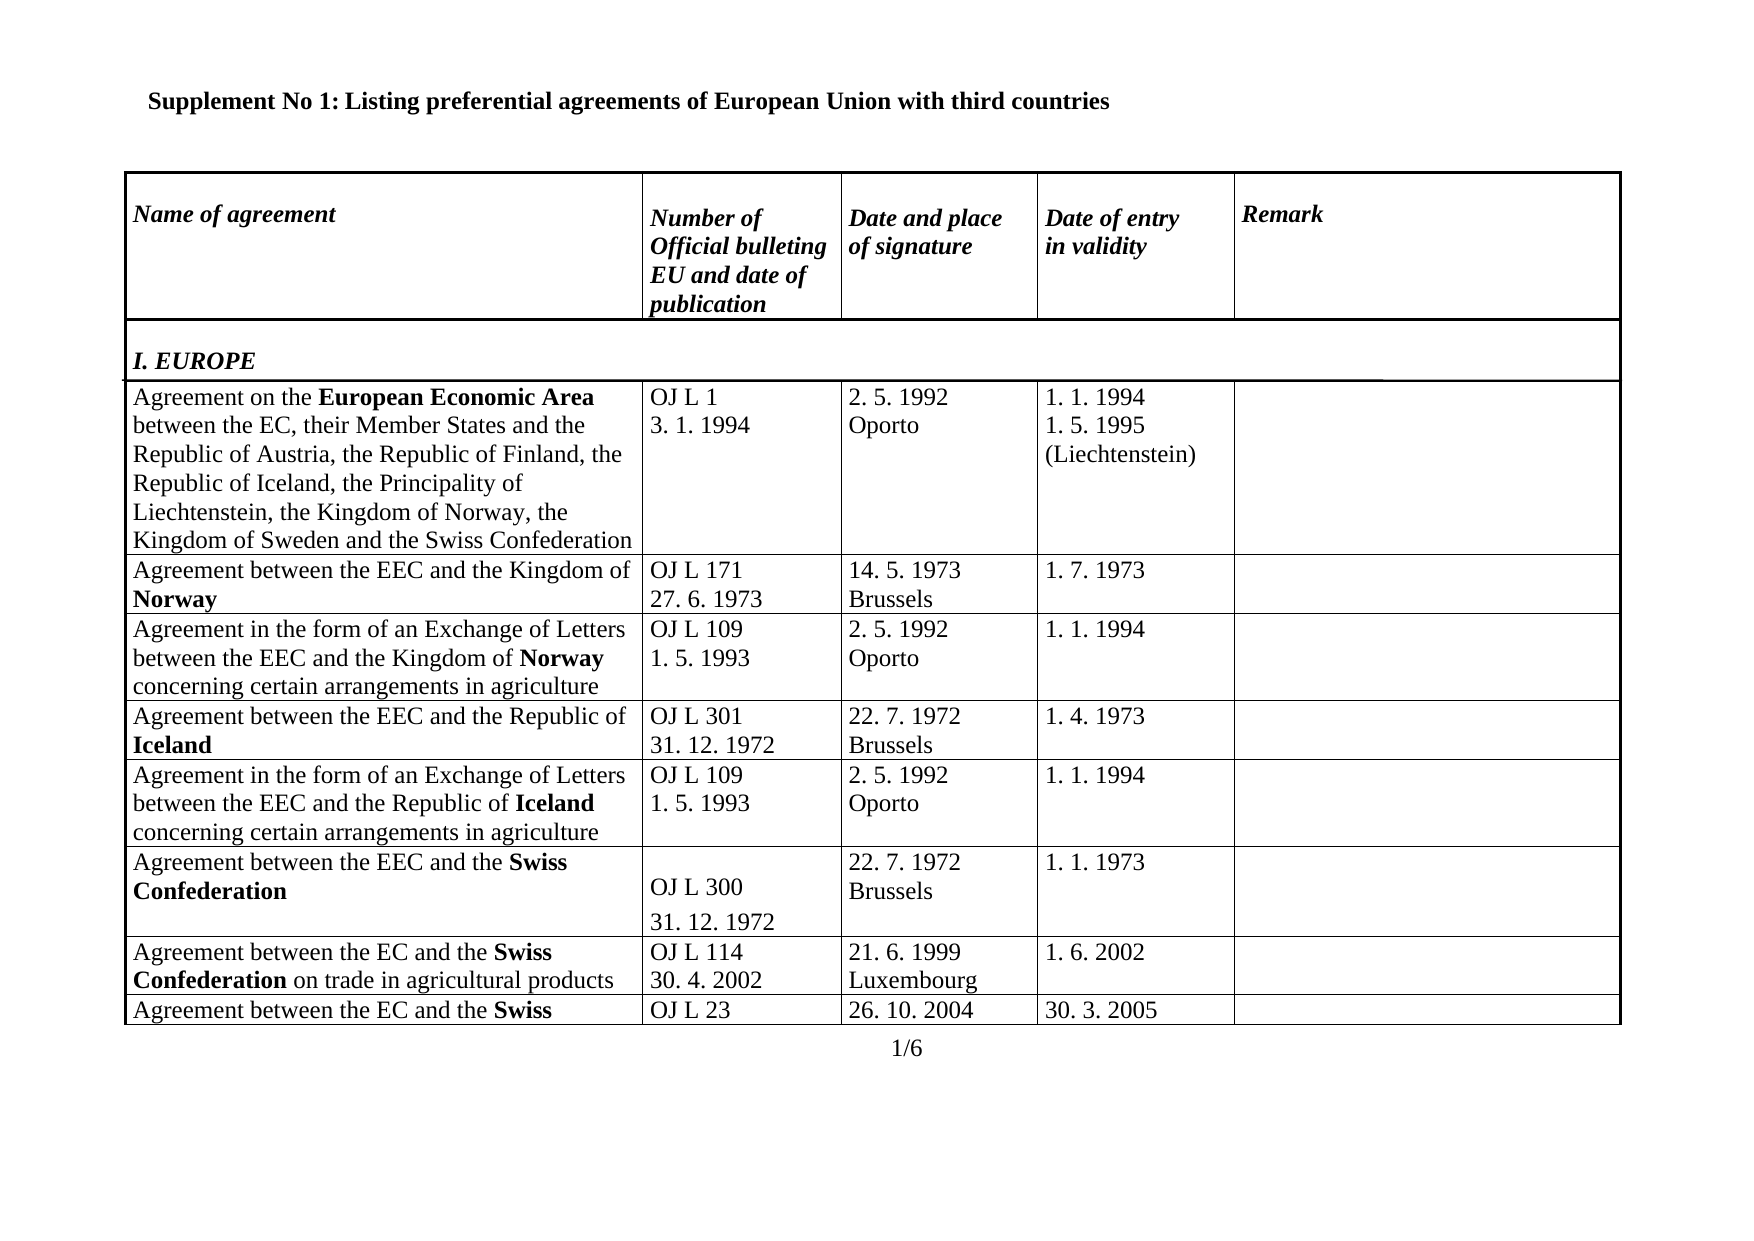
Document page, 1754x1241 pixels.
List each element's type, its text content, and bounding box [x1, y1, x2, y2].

table_cell [1235, 382, 1619, 554]
table_cell I. EUROPE [127, 321, 1619, 379]
table_cell OJ L 301 31. 12. 1972 [643, 701, 841, 759]
table_cell 26. 10. 2004 [842, 995, 1037, 1024]
table_cell OJ L 1 3. 1. 1994 [643, 382, 841, 554]
table_cell [1235, 555, 1619, 613]
table_cell Agreement in the form of an Exchange of Letters between the EEC and the Republic of Iceland concerning certain arrangements in agriculture [127, 760, 642, 846]
table_header Name of agreement [127, 174, 642, 318]
table_header Date and place of signature [842, 174, 1037, 318]
table_cell OJ L 171 27. 6. 1973 [643, 555, 841, 613]
table_cell OJ L 109 1. 5. 1993 [643, 614, 841, 700]
table_cell Agreement in the form of an Exchange of Letters between the EEC and the Kingdom of Norway concerning certain arrangements in agriculture [127, 614, 642, 700]
table_cell 30. 3. 2005 [1038, 995, 1234, 1024]
table_cell [1235, 847, 1619, 936]
table_cell 21. 6. 1999 Luxembourg [842, 937, 1037, 994]
table_cell 2. 5. 1992 Oporto [842, 760, 1037, 846]
table_header Number of Official bulleting EU and date of publication [643, 174, 841, 318]
table_cell [1235, 760, 1619, 846]
table_cell OJ L 300 31. 12. 1972 [643, 847, 841, 936]
table_cell 1. 1. 1994 1. 5. 1995 (Liechtenstein) [1038, 382, 1234, 554]
table_cell 1. 4. 1973 [1038, 701, 1234, 759]
table_cell Agreement between the EEC and the Kingdom of Norway [127, 555, 642, 613]
table_cell Agreement between the EEC and the Republic of Iceland [127, 701, 642, 759]
table_cell [1235, 995, 1619, 1024]
table_cell 1. 1. 1994 [1038, 760, 1234, 846]
table_cell OJ L 23 [643, 995, 841, 1024]
table_cell Agreement on the European Economic Area between the EC, their Member States and the Republic of Austria, the Republic of Finland, the Republic of Iceland, the Principality of Liechtenstein, the Kingdom of Norway, the Kingdom of Sweden and the Swiss Confederation [127, 382, 642, 554]
table_cell Agreement between the EC and the Swiss Confederation on trade in agricultural products [127, 937, 642, 994]
table_header Remark [1235, 174, 1619, 318]
table_cell [1235, 937, 1619, 994]
table_cell Agreement between the EEC and the Swiss Confederation [127, 847, 642, 936]
table_cell 1. 7. 1973 [1038, 555, 1234, 613]
text Supplement No 1: Listing preferential agreements of European Union with third countries [148, 86, 1665, 115]
table_cell Agreement between the EC and the Swiss [127, 995, 642, 1024]
table_cell 22. 7. 1972 Brussels [842, 701, 1037, 759]
table_cell OJ L 109 1. 5. 1993 [643, 760, 841, 846]
table_cell 2. 5. 1992 Oporto [842, 614, 1037, 700]
table_cell [1235, 701, 1619, 759]
table_cell OJ L 114 30. 4. 2002 [643, 937, 841, 994]
table_cell 1. 1. 1994 [1038, 614, 1234, 700]
table_cell 1. 6. 2002 [1038, 937, 1234, 994]
table_cell 2. 5. 1992 Oporto [842, 382, 1037, 554]
table_header Date of entry in validity [1038, 174, 1234, 318]
table_cell 1. 1. 1973 [1038, 847, 1234, 936]
table_cell 22. 7. 1972 Brussels [842, 847, 1037, 936]
table_cell 14. 5. 1973 Brussels [842, 555, 1037, 613]
table_cell [1235, 614, 1619, 700]
